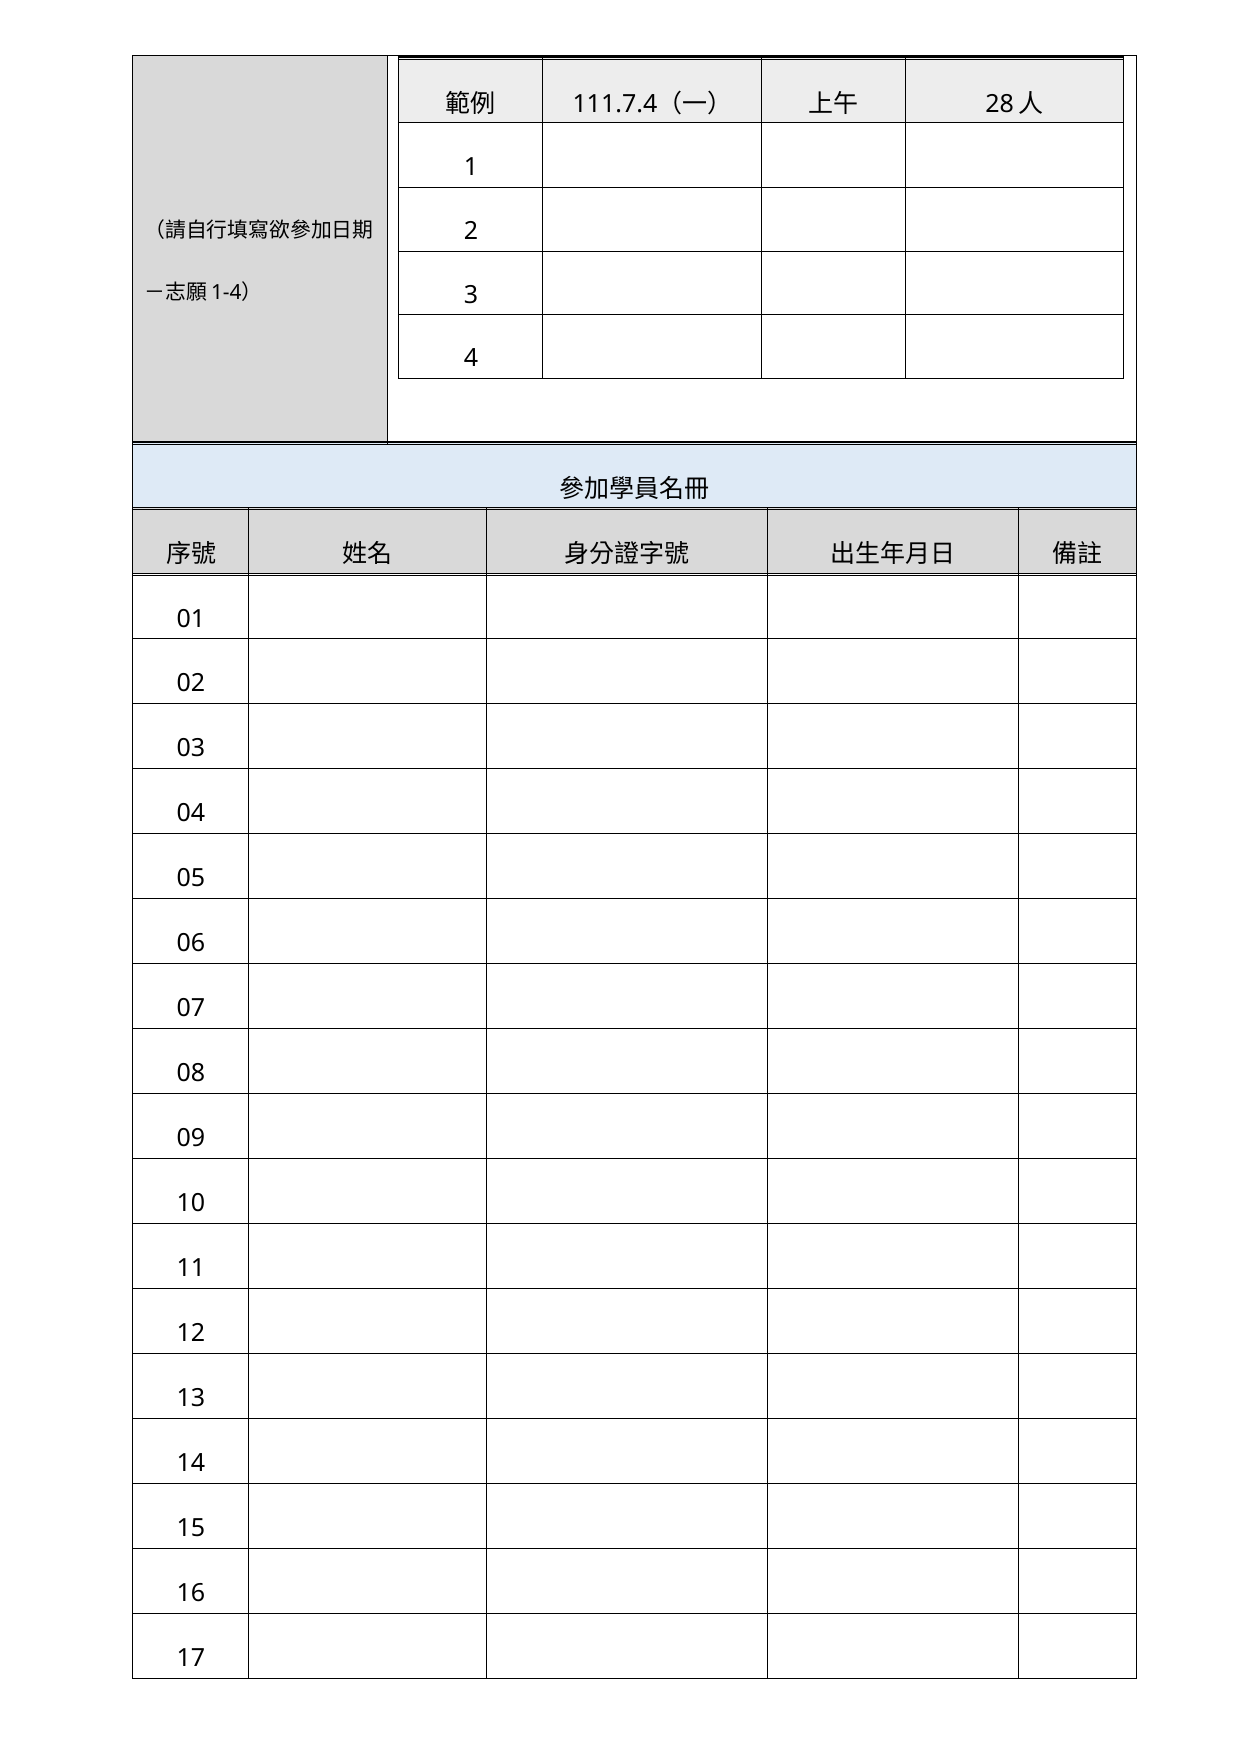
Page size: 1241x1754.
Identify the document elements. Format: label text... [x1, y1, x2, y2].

table_cell 14 [133, 1419, 248, 1483]
table_cell [487, 1614, 767, 1678]
table_cell [249, 1549, 486, 1613]
table_cell [1019, 899, 1136, 963]
table_cell 07 [133, 964, 248, 1028]
table_cell [249, 769, 486, 833]
table_cell [249, 704, 486, 768]
table_cell [1019, 834, 1136, 898]
table_cell 姓名 [249, 510, 486, 573]
table_cell [249, 834, 486, 898]
table_cell [249, 1484, 486, 1548]
table_cell [1019, 964, 1136, 1028]
table_cell [768, 1419, 1018, 1483]
table_cell [487, 834, 767, 898]
table_cell [487, 899, 767, 963]
table_cell [543, 315, 761, 378]
table_cell [487, 704, 767, 768]
table_cell [1019, 1419, 1136, 1483]
table_cell [1019, 1094, 1136, 1158]
table_cell [487, 1549, 767, 1613]
table_cell [762, 252, 905, 314]
table_cell [487, 1354, 767, 1418]
table_cell [768, 834, 1018, 898]
table_cell [768, 704, 1018, 768]
table_cell 09 [133, 1094, 248, 1158]
table_cell [249, 576, 486, 638]
table_cell （請自行填寫欲參加日期－志願1-4） [133, 56, 387, 441]
table_cell [1019, 1159, 1136, 1223]
table_cell [768, 899, 1018, 963]
table_cell [1019, 1549, 1136, 1613]
table_cell 02 [133, 639, 248, 703]
table_cell [487, 769, 767, 833]
table_cell [768, 964, 1018, 1028]
table_cell [249, 639, 486, 703]
table_cell [249, 1029, 486, 1093]
table_cell [249, 1289, 486, 1353]
table_cell 出生年月日 [768, 510, 1018, 573]
table_cell [249, 1094, 486, 1158]
table_cell 111.7.4（一） [543, 60, 761, 122]
table_cell [1019, 704, 1136, 768]
table_cell 10 [133, 1159, 248, 1223]
table_cell [768, 1354, 1018, 1418]
table_cell 28人 [906, 60, 1123, 122]
table_cell 12 [133, 1289, 248, 1353]
table_cell [906, 123, 1123, 187]
table_cell 11 [133, 1224, 248, 1288]
table_cell [249, 899, 486, 963]
table_cell [1019, 639, 1136, 703]
table_cell [487, 1094, 767, 1158]
table_cell [543, 188, 761, 251]
table_cell [768, 1549, 1018, 1613]
table_cell [1019, 1289, 1136, 1353]
table_cell [762, 188, 905, 251]
table_cell [487, 576, 767, 638]
table_cell [906, 188, 1123, 251]
table_cell 04 [133, 769, 248, 833]
table_cell 03 [133, 704, 248, 768]
table_cell 05 [133, 834, 248, 898]
table_cell [487, 1159, 767, 1223]
table_cell 參加學員名冊 [133, 445, 1136, 507]
table_cell [487, 964, 767, 1028]
table_cell [768, 576, 1018, 638]
table_cell [487, 1029, 767, 1093]
table_cell [1019, 1029, 1136, 1093]
table_cell [249, 1419, 486, 1483]
table_cell [906, 315, 1123, 378]
table_cell [768, 1289, 1018, 1353]
table_cell [487, 639, 767, 703]
table_cell 15 [133, 1484, 248, 1548]
table_cell [1019, 769, 1136, 833]
table_cell 3 [399, 252, 542, 314]
table_cell [768, 769, 1018, 833]
table_cell [906, 252, 1123, 314]
table_cell [249, 964, 486, 1028]
table_cell 2 [399, 188, 542, 251]
table_cell [762, 123, 905, 187]
table_cell [543, 252, 761, 314]
table_cell [768, 1029, 1018, 1093]
table_cell [487, 1224, 767, 1288]
table_cell [249, 1354, 486, 1418]
table_cell [768, 639, 1018, 703]
table_cell [768, 1224, 1018, 1288]
table_cell [768, 1484, 1018, 1548]
table_cell [249, 1614, 486, 1678]
table_cell 序號 [133, 510, 248, 573]
table_cell [487, 1419, 767, 1483]
table_cell 17 [133, 1614, 248, 1678]
table_cell [762, 315, 905, 378]
table_cell [768, 1094, 1018, 1158]
table_cell 範例 [399, 60, 542, 122]
table_cell [1019, 576, 1136, 638]
table_cell 08 [133, 1029, 248, 1093]
table_cell [543, 123, 761, 187]
table_cell [388, 56, 1136, 441]
table_cell 16 [133, 1549, 248, 1613]
table_cell [249, 1224, 486, 1288]
table_cell 01 [133, 576, 248, 638]
table_cell 身分證字號 [487, 510, 767, 573]
table_cell 1 [399, 123, 542, 187]
table_cell [1019, 1614, 1136, 1678]
table_cell [487, 1484, 767, 1548]
table_cell [249, 1159, 486, 1223]
table_cell [768, 1159, 1018, 1223]
table_cell [1019, 1354, 1136, 1418]
table_cell [1019, 1484, 1136, 1548]
table_cell 4 [399, 315, 542, 378]
table_cell 備註 [1019, 510, 1136, 573]
table_cell [487, 1289, 767, 1353]
table_cell [1019, 1224, 1136, 1288]
table_cell 13 [133, 1354, 248, 1418]
table_cell 上午 [762, 60, 905, 122]
table_cell [768, 1614, 1018, 1678]
table_cell 06 [133, 899, 248, 963]
